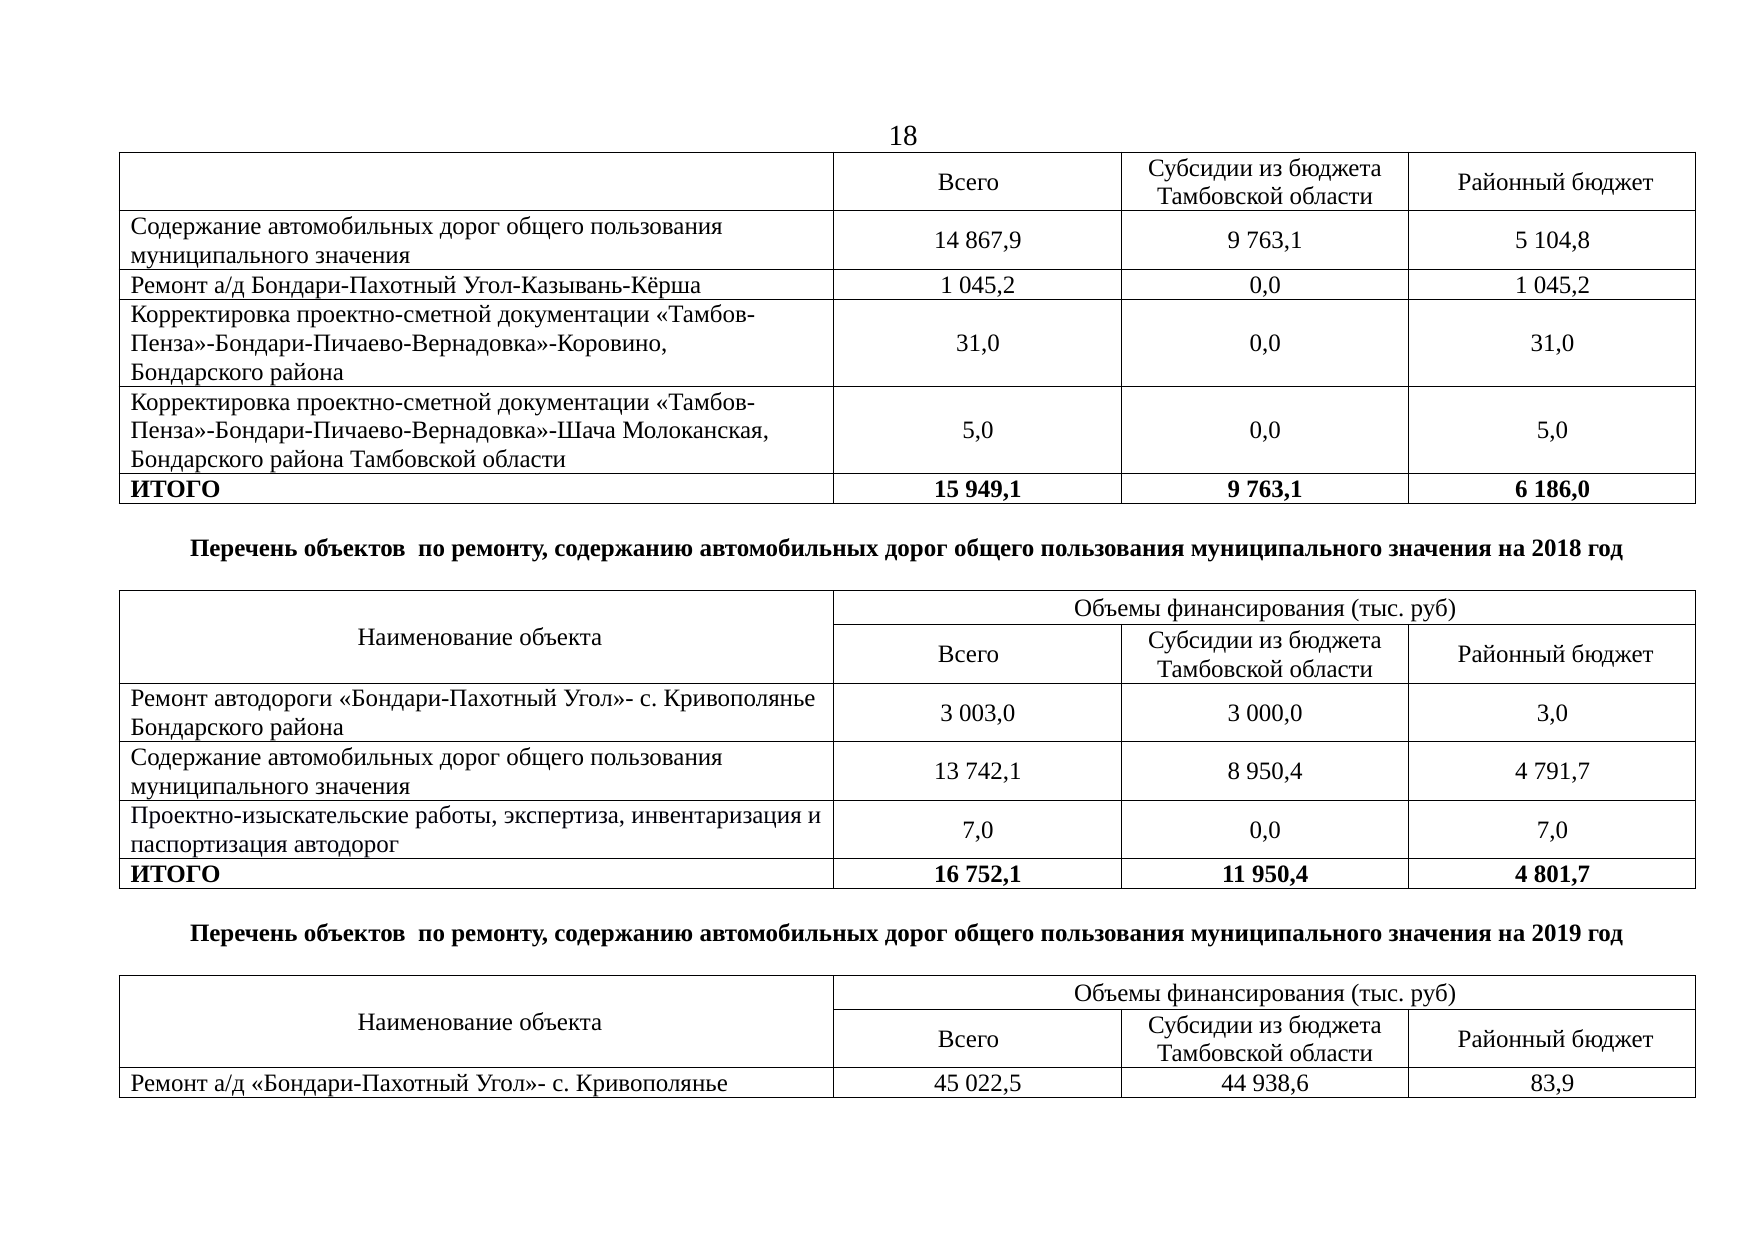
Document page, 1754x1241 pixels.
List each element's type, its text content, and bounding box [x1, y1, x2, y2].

table_cell 15 949,1 [834, 474, 1121, 503]
table_cell 7,0 [1409, 801, 1695, 858]
table_cell ИТОГО [120, 474, 833, 503]
table_cell ИТОГО [120, 859, 833, 888]
table_cell 5,0 [1409, 387, 1695, 473]
table_cell Субсидии из бюджета Тамбовской области [1122, 625, 1408, 682]
table_cell Всего [834, 153, 1121, 210]
table_cell 3,0 [1409, 684, 1695, 741]
table_cell 5,0 [834, 387, 1121, 473]
table_cell 13 742,1 [834, 742, 1121, 799]
table_cell 16 752,1 [834, 859, 1121, 888]
table_cell 14 867,9 [834, 211, 1121, 269]
table_cell Корректировка проектно-сметной документации «Тамбов-Пенза»-Бондари-Пичаево-Вернадовка»-Коровино, Бондарского района [120, 300, 833, 386]
table_cell 31,0 [1409, 300, 1695, 386]
table_header Объемы финансирования (тыс. руб) [834, 591, 1695, 624]
table_cell 9 763,1 [1122, 474, 1408, 503]
table_cell 0,0 [1122, 387, 1408, 473]
table_cell Субсидии из бюджета Тамбовской области [1122, 1010, 1408, 1067]
table_header Наименование объекта [120, 591, 833, 682]
table_cell 3 003,0 [834, 684, 1121, 741]
table_cell 11 950,4 [1122, 859, 1408, 888]
table_cell Всего [834, 1010, 1121, 1067]
table_cell Районный бюджет [1409, 1010, 1695, 1067]
table_cell 5 104,8 [1409, 211, 1695, 269]
table_cell Ремонт а/д Бондари-Пахотный Угол-Казывань-Кёрша [120, 270, 833, 298]
table_header Наименование объекта [120, 976, 833, 1067]
table_cell 44 938,6 [1122, 1068, 1408, 1097]
table_cell 0,0 [1122, 270, 1408, 298]
table_cell 4 791,7 [1409, 742, 1695, 799]
table_cell 1 045,2 [834, 270, 1121, 298]
table_cell 31,0 [834, 300, 1121, 386]
table_cell 4 801,7 [1409, 859, 1695, 888]
table_cell Содержание автомобильных дорог общего пользования муниципального значения [120, 742, 833, 799]
table_cell Ремонт автодороги «Бондари-Пахотный Угол»- с. Кривополянье Бондарского района [120, 684, 833, 741]
table_header Объемы финансирования (тыс. руб) [834, 976, 1695, 1009]
text Перечень объектов по ремонту, содержанию автомобильных дорог общего пользования муниципального значения на 2018 год [118, 533, 1695, 561]
table_header [120, 153, 833, 210]
text Перечень объектов по ремонту, содержанию автомобильных дорог общего пользования муниципального значения на 2019 год [118, 918, 1695, 946]
table_cell Субсидии из бюджета Тамбовской области [1122, 153, 1408, 210]
table_cell 45 022,5 [834, 1068, 1121, 1097]
table_cell Районный бюджет [1409, 153, 1695, 210]
table_cell 0,0 [1122, 300, 1408, 386]
table_cell Всего [834, 625, 1121, 682]
table_cell 9 763,1 [1122, 211, 1408, 269]
table_cell 3 000,0 [1122, 684, 1408, 741]
table_cell Содержание автомобильных дорог общего пользования муниципального значения [120, 211, 833, 269]
table_cell 1 045,2 [1409, 270, 1695, 298]
table_cell Ремонт а/д «Бондари-Пахотный Угол»- с. Кривополянье [120, 1068, 833, 1097]
table_cell 7,0 [834, 801, 1121, 858]
table_cell 0,0 [1122, 801, 1408, 858]
table_cell 8 950,4 [1122, 742, 1408, 799]
table_cell Районный бюджет [1409, 625, 1695, 682]
table_cell Корректировка проектно-сметной документации «Тамбов-Пенза»-Бондари-Пичаево-Вернадовка»-Шача Молоканская, Бондарского района Тамбовской области [120, 387, 833, 473]
table_cell 6 186,0 [1409, 474, 1695, 503]
table_cell 83,9 [1409, 1068, 1695, 1097]
